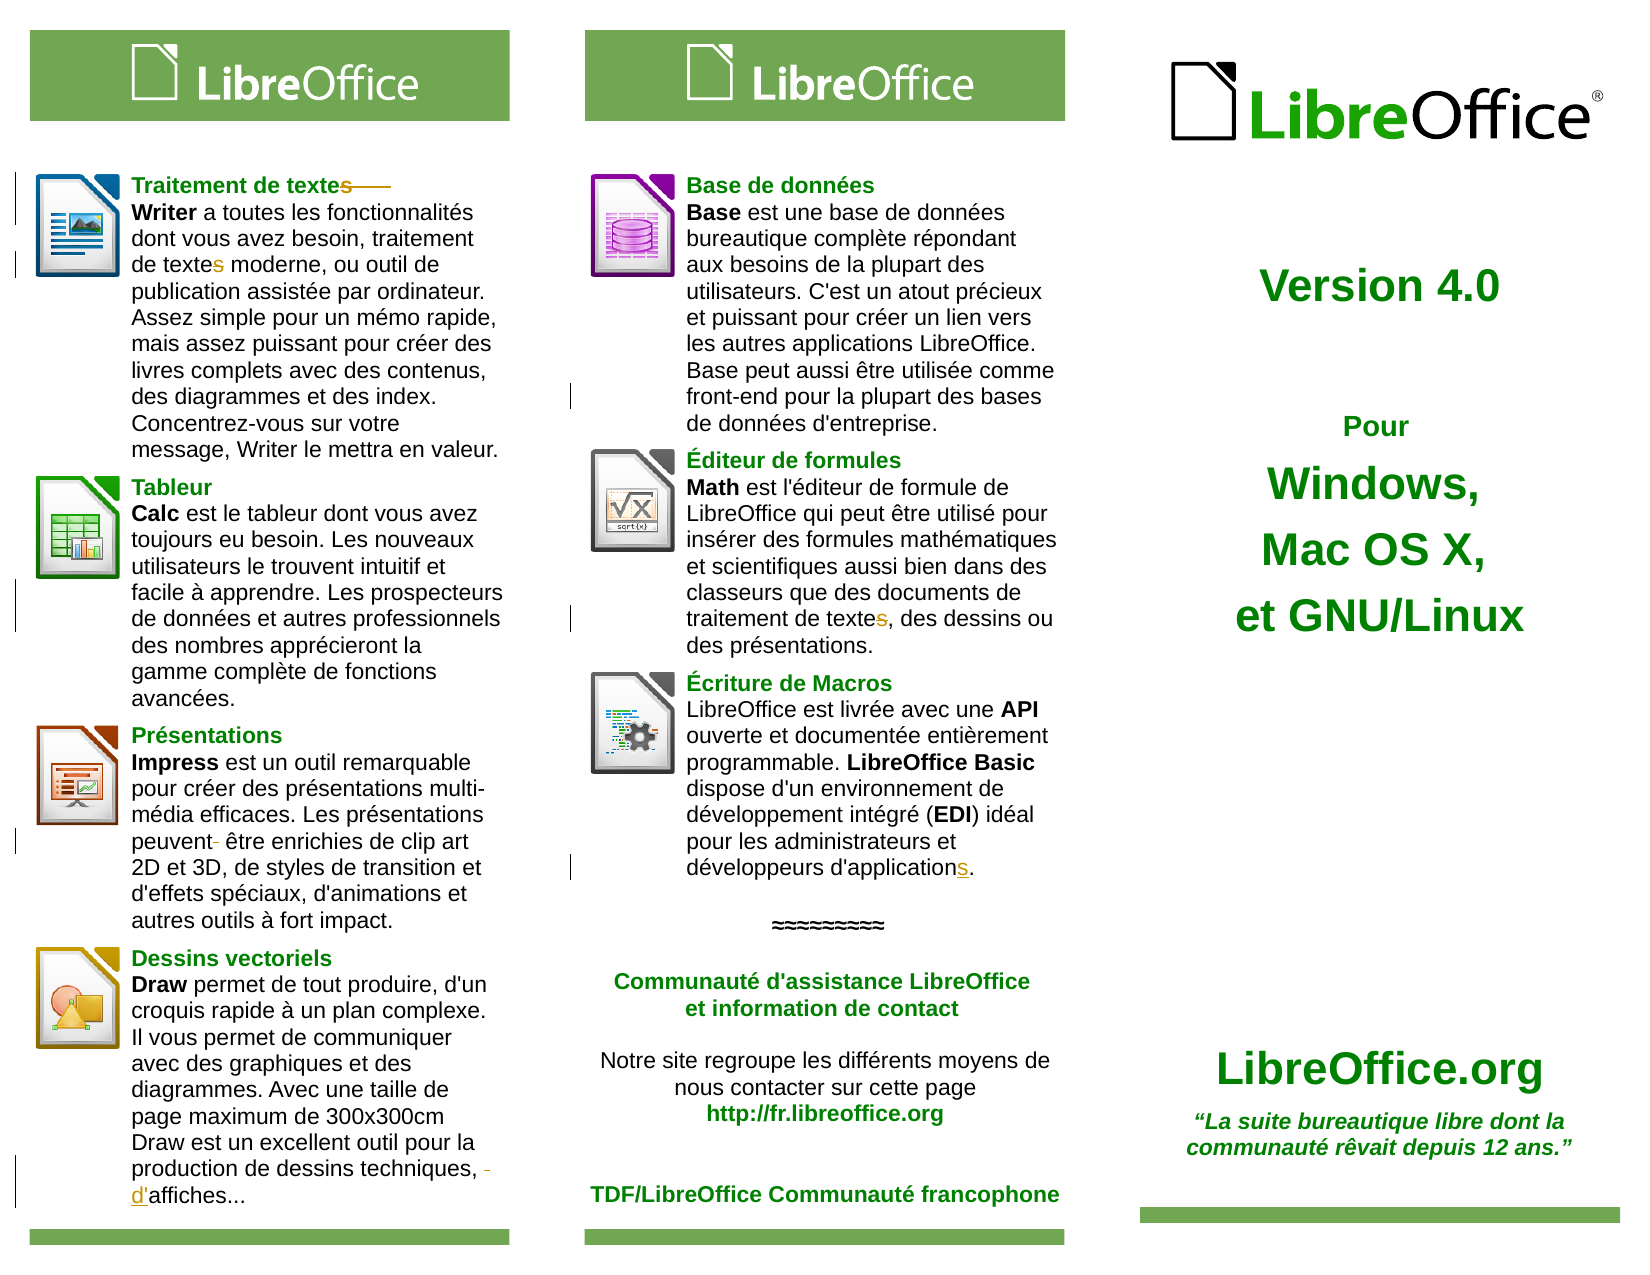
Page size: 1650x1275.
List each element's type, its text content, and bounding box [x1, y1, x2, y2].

table_cell Dessins vectoriels Draw permet de tout produire, d'un croquis rapide à un plan complexe. Il vous permet de communiquer avec des graphiques et des diagrammes. Avec une taille de page maximum de 300x300cm Draw est un excellent outil pour la production de dessins techniques, d'affiches... [125, 939, 509, 1214]
picture [58, 747, 120, 827]
table_cell [30, 717, 125, 939]
table_header [30, 167, 125, 468]
table_header [585, 167, 680, 442]
table_cell Écriture de Macros LibreOffice est livrée avec une API ouverte et documentée entièrement programmable. LibreOffice Basic dispose d'un environnement de développement intégré (EDI) idéal pour les administrateurs et développeurs d'applications. [680, 664, 1065, 886]
table_header Base de données Base est une base de données bureautique complète répondant aux besoins de la plupart des utilisateurs. C'est un atout précieux et puissant pour créer un lien vers les autres applications LibreOffice. Base peut aussi être utilisée comme front-end pour la plupart des bases de données d'entreprise. [680, 167, 1065, 442]
text http://fr.libreoffice.org [585, 1100, 1065, 1155]
picture [35, 947, 120, 1049]
text ≈≈≈≈≈≈≈≈≈ [585, 886, 1065, 939]
table_header Traitement de texte Writer a toutes les fonctionnalités dont vous avez besoin, traitement de texte moderne, ou outil de publication assistée par ordinateur. Assez simple pour un mémo rapide, mais assez puissant pour créer des livres complets avec des contenus, des diagrammes et des index. Concentrez-vous sur votre message, Writer le mettra en valeur. [125, 167, 509, 468]
table_cell [585, 442, 680, 664]
table_cell Présentations Impress est un outil remarquable pour créer des présentations multi-média efficaces. Les présentations peuvent être enrichies de clip art 2D et 3D, de styles de transition et d'effets spéciaux, d'animations et autres outils à fort impact. [125, 717, 509, 939]
table_cell [585, 664, 680, 886]
picture [590, 672, 675, 774]
text Windows, [1140, 456, 1620, 509]
table_cell [30, 939, 125, 1214]
picture [35, 174, 120, 277]
text Pour [1140, 409, 1620, 443]
text Version 4.0 [1140, 258, 1620, 311]
text Communauté d'assistance LibreOffice et information de contact [585, 968, 1065, 1021]
picture [590, 449, 675, 552]
text Notre site regroupe les différents moyens de nous contacter sur cette page [585, 1047, 1065, 1100]
table_cell [30, 468, 125, 717]
text Fantastic Community. Fun Project. Free Office Suite. [585, 1208, 1065, 1229]
text et GNU/Linux [1140, 589, 1620, 642]
picture [590, 174, 675, 277]
picture [35, 476, 120, 579]
text TDF/LibreOffice Communauté francophone [585, 1155, 1065, 1208]
text “La suite bureautique libre dont la communauté rêvait depuis 12 ans.” [1140, 1108, 1620, 1160]
text Mac OS X, [1140, 523, 1620, 575]
table_cell Éditeur de formules Math est l'éditeur de formule de LibreOffice qui peut être utilisé pour insérer des formules mathématiques et scientifiques aussi bien dans des classeurs que des documents de traitement de texte, des dessins ou des présentations. [680, 442, 1065, 664]
table_cell Tableur Calc est le tableur dont vous avez toujours eu besoin. Les nouveaux utilisateurs le trouvent intuitif et facile à apprendre. Les prospecteurs de données et autres professionnels des nombres apprécieront la gamme complète de fonctions avancées. [125, 468, 509, 717]
text LibreOffice.org [1140, 1041, 1620, 1094]
